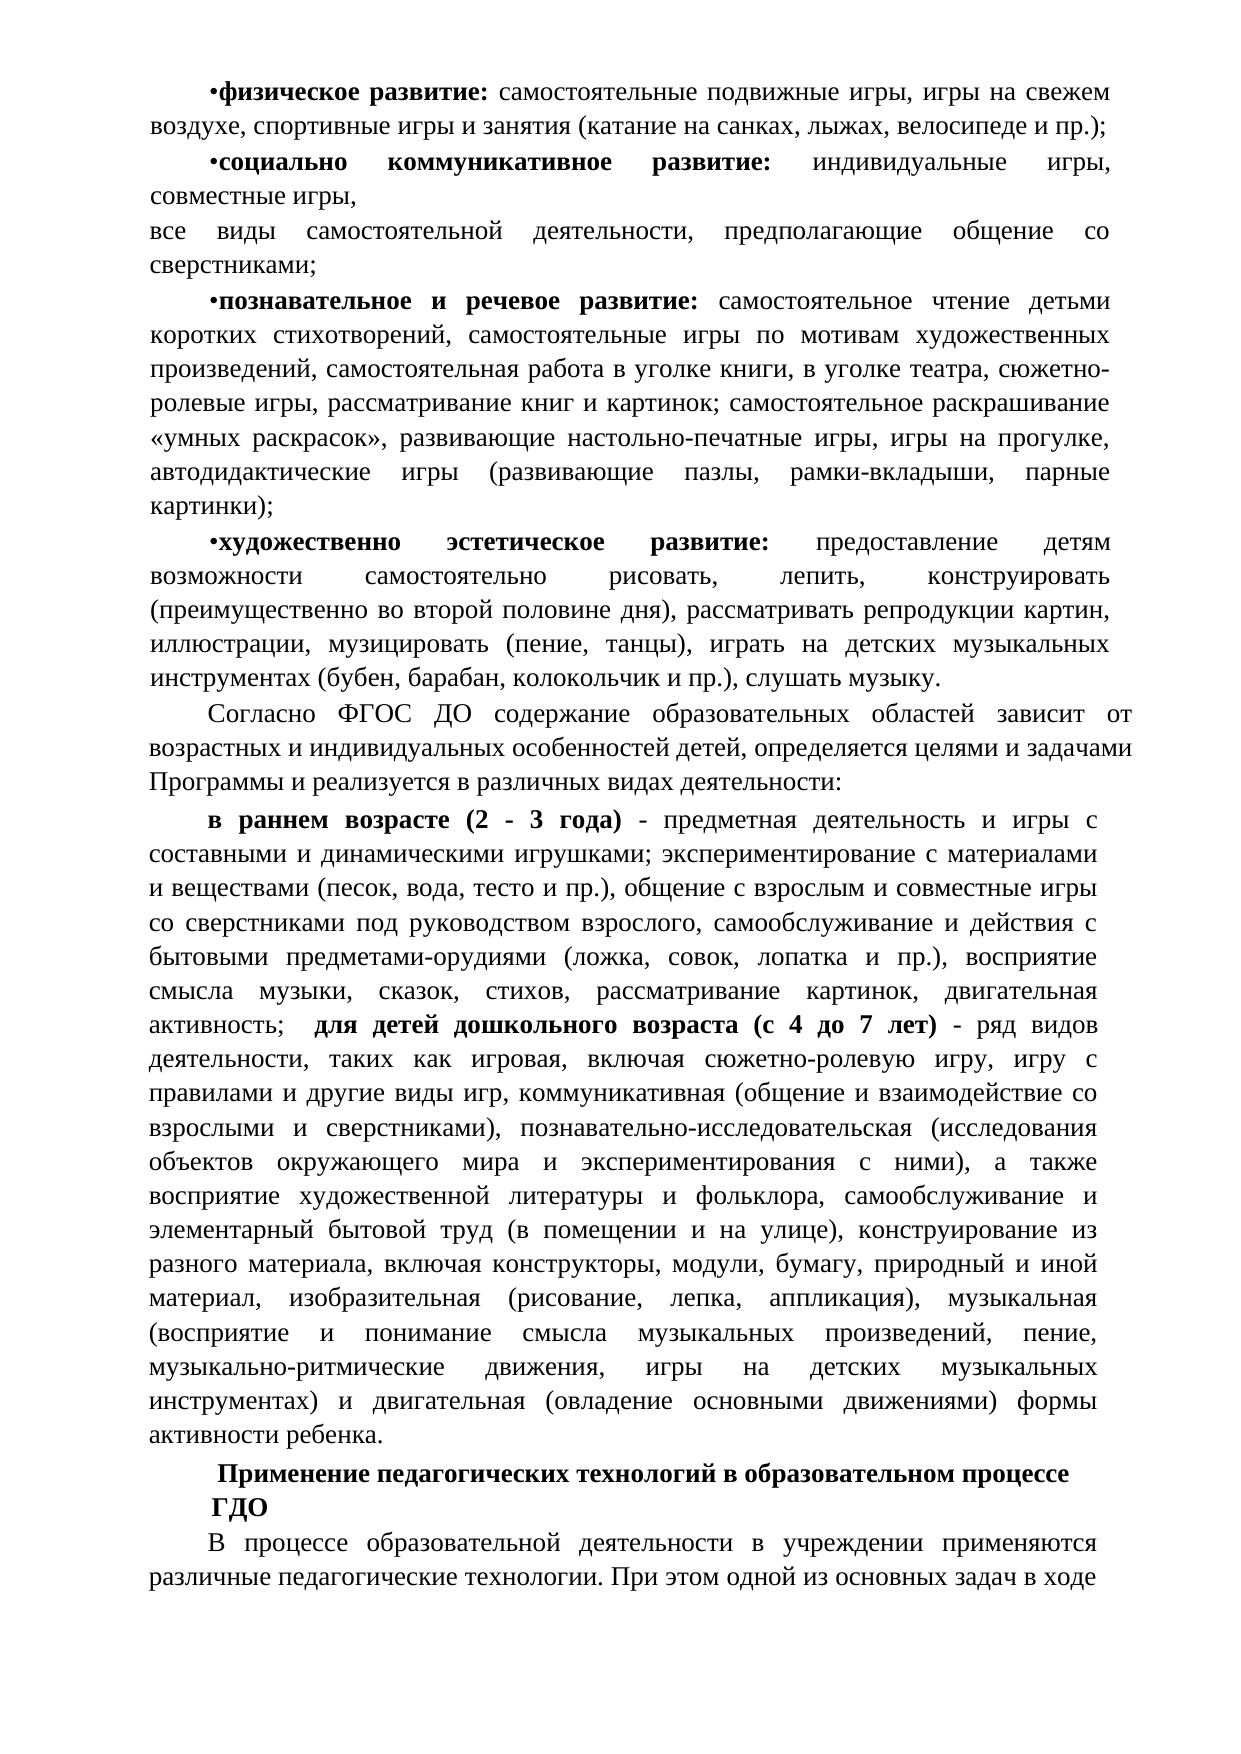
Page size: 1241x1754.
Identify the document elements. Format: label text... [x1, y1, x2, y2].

text В процессе образовательной деятельности в учреждении применяются различные педагогические технологии. При этом одной из основных задач в ходе [148, 1526, 1098, 1591]
text Применение педагогических технологий в образовательном процессе ГДО [210, 1457, 1133, 1522]
list художественно эстетическое развитие: предоставление детям возможности самостоятельно рисовать, лепить, конструировать (преимущественно во второй половине дня), рассматривать репродукции картин, иллюстрации, музицировать (пение, танцы), играть на детских музыкальных инструментах (бубен, барабан, колокольчик и пр.), слушать музыку. [150, 524, 1111, 692]
list физическое развитие: самостоятельные подвижные игры, игры на свежем воздухе, спортивные игры и занятия (катание на санках, лыжах, велосипеде и пр.); [150, 75, 1111, 140]
list познавательное и речевое развитие: самостоятельное чтение детьми коротких стихотворений, самостоятельные игры по мотивам художественных произведений, самостоятельная работа в уголке книги, в уголке театра, сюжетно-ролевые игры, рассматривание книг и картинок; самостоятельное раскрашивание «умных раскрасок», развивающие настольно-печатные игры, игры на прогулке, автодидактические игры (развивающие пазлы, рамки-вкладыши, парные картинки); [150, 284, 1111, 520]
text Согласно ФГОС ДО содержание образовательных областей зависит от возрастных и индивидуальных особенностей детей, определяется целями и задачами Программы и реализуется в различных видах деятельности: [148, 697, 1133, 796]
text все виды самостоятельной деятельности, предполагающие общение со сверстниками; [149, 214, 1111, 280]
text в раннем возрасте (2 - 3 года) - предметная деятельность и игры с составными и динамическими игрушками; экспериментирование с материалами и веществами (песок, вода, тесто и пр.), общение с взрослым и совместные игры со сверстниками под руководством взрослого, самообслуживание и действия с бытовыми предметами-орудиями (ложка, совок, лопатка и пр.), восприятие смысла музыки, сказок, стихов, рассматривание картинок, двигательная активность; для детей дошкольного возраста (с 4 до 7 лет) - ряд видов деятельности, таких как игровая, включая сюжетно-ролевую игру, игру с правилами и другие виды игр, коммуникативная (общение и взаимодействие со взрослыми и сверстниками), познавательно-исследовательская (исследования объектов окружающего мира и экспериментирования с ними), а также восприятие художественной литературы и фольклора, самообслуживание и элементарный бытовой труд (в помещении и на улице), конструирование из разного материала, включая конструкторы, модули, бумагу, природный и иной материал, изобразительная (рисование, лепка, аппликация), музыкальная (восприятие и понимание смысла музыкальных произведений, пение, музыкально-ритмические движения, игры на детских музыкальных инструментах) и двигательная (овладение основными движениями) формы активности ребенка. [148, 803, 1098, 1449]
list социально коммуникативное развитие: индивидуальные игры, совместные игры, [150, 145, 1111, 210]
